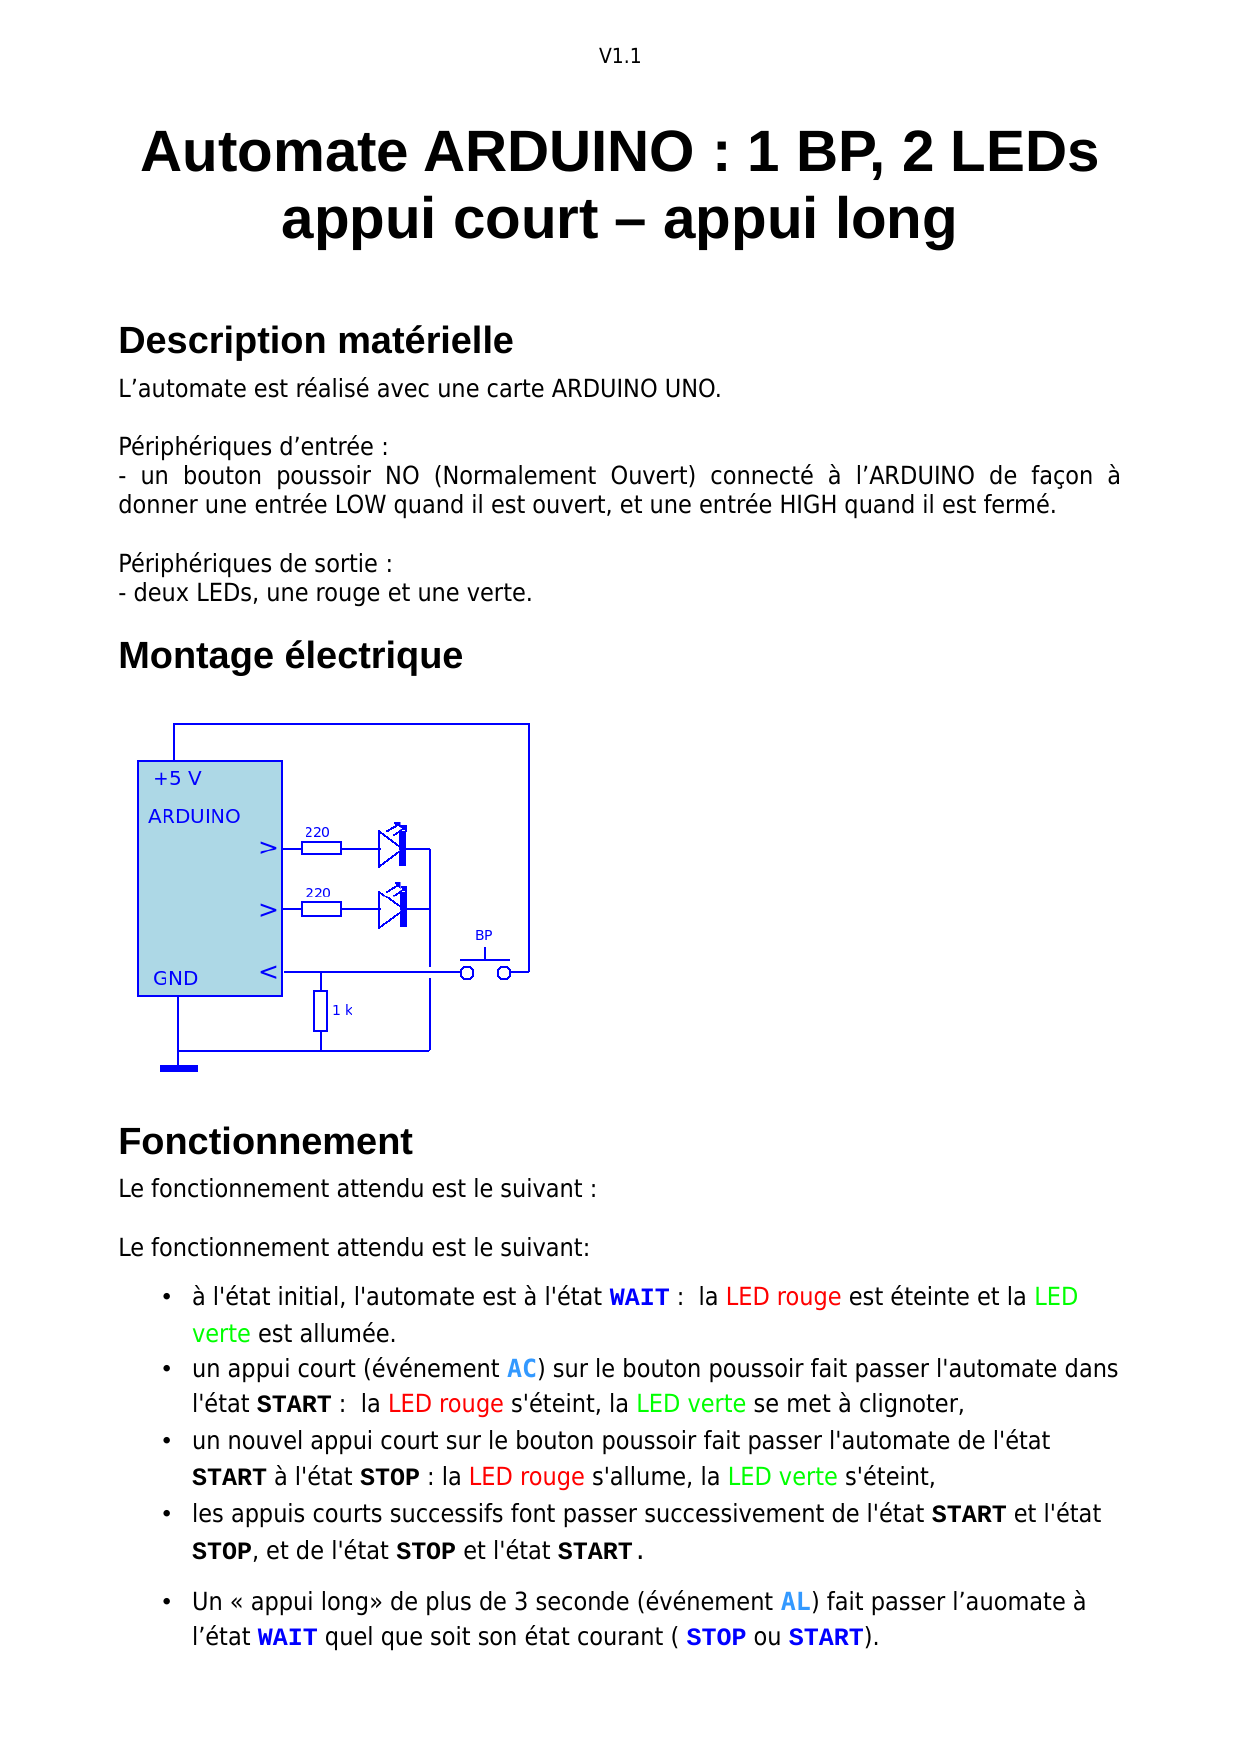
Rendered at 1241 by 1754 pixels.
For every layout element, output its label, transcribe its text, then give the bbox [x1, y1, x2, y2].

text - deux LEDs, une rouge et une verte. [118, 578, 1122, 607]
list Un « appui long» de plus de 3 seconde (événement AL) fait passer l’auomate à l’état WAIT quel que soit son état courant ( STOP ou START). [162, 1587, 1122, 1653]
picture [118, 713, 542, 1081]
text Périphériques de sortie : [118, 520, 1122, 578]
subtitle Fonctionnement [118, 1118, 1122, 1162]
text L’automate est réalisé avec une carte ARDUINO UNO. [118, 374, 1122, 403]
list un appui court (événement AC) sur le bouton poussoir fait passer l'automate dans l'état START : la LED rouge s'éteint, la LED verte se met à clignoter, [162, 1354, 1122, 1420]
subtitle Description matérielle [118, 318, 1122, 362]
text Le fonctionnement attendu est le suivant : [118, 1175, 1122, 1204]
list à l'état initial, l'automate est à l'état WAIT : la LED rouge est éteinte et la LED verte est allumée. [162, 1283, 1122, 1348]
text Le fonctionnement attendu est le suivant: [118, 1233, 1122, 1262]
text Périphériques d’entrée : [118, 432, 1122, 462]
list les appuis courts successifs font passer successivement de l'état START et l'état STOP, et de l'état STOP et l'état START. [162, 1499, 1122, 1567]
title Automate ARDUINO : 1 BP, 2 LEDs appui court – appui long [118, 117, 1122, 251]
text - un bouton poussoir NO (Normalement Ouvert) connecté à l’ARDUINO de façon à donner une entrée LOW quand il est ouvert, et une entrée HIGH quand il est fermé. [118, 462, 1122, 520]
subtitle Montage électrique [118, 632, 1122, 676]
list un nouvel appui court sur le bouton poussoir fait passer l'automate de l'état START à l'état STOP : la LED rouge s'allume, la LED verte s'éteint, [162, 1426, 1122, 1493]
